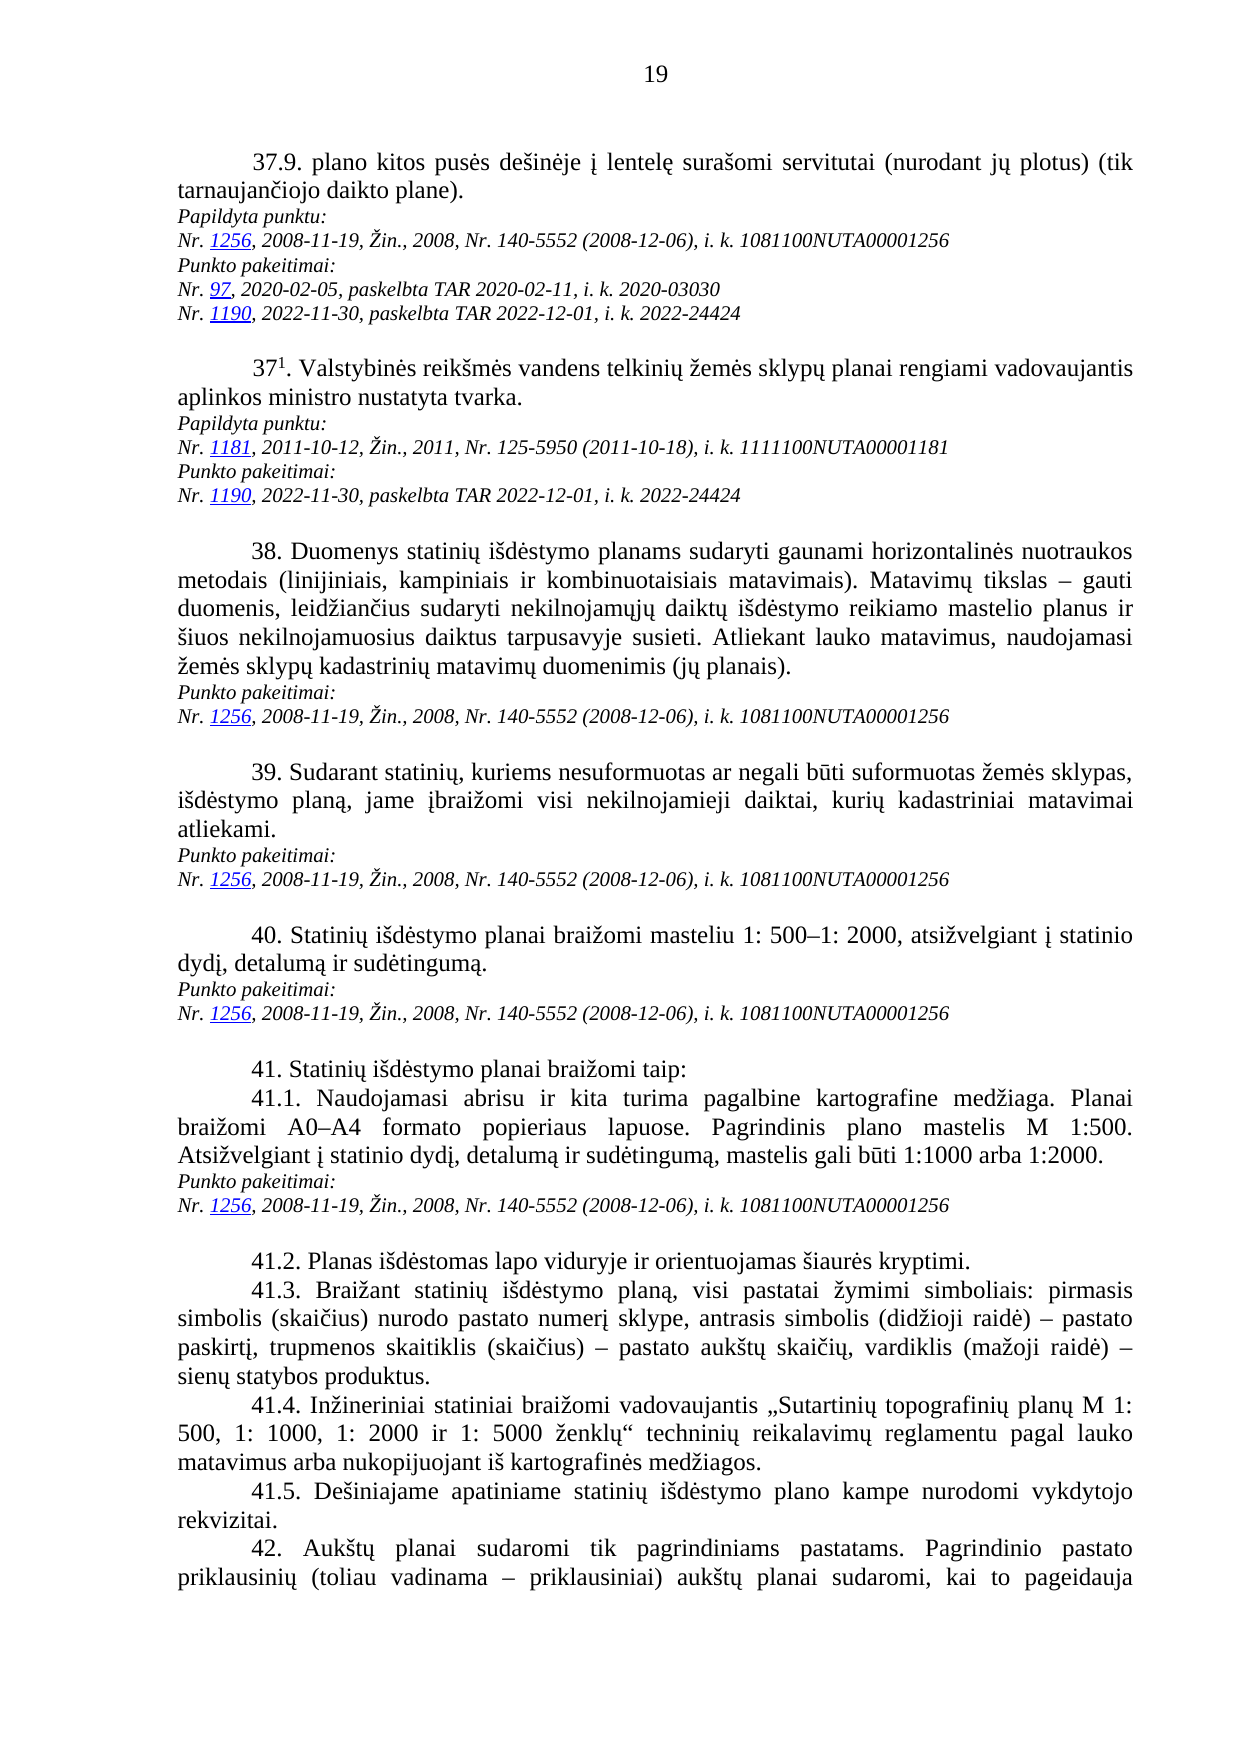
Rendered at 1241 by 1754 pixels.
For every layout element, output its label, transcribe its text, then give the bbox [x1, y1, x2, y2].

text Punkto pakeitimai: [177, 843, 1134, 867]
text Nr. 1256, 2008-11-19, Žin., 2008, Nr. 140-5552 (2008-12-06), i. k. 1081100NUTA00001256 [177, 867, 1134, 891]
text Punkto pakeitimai: [177, 1169, 1134, 1193]
text Nr. 1256, 2008-11-19, Žin., 2008, Nr. 140-5552 (2008-12-06), i. k. 1081100NUTA00001256 [177, 228, 1134, 252]
text 37.9. plano kitos pusės dešinėje į lentelę surašomi servitutai (nurodant jų plotus) (tik tarnaujančiojo daikto plane). [177, 147, 1134, 204]
text Punkto pakeitimai: [177, 459, 1134, 483]
text Nr. 1181, 2011-10-12, Žin., 2011, Nr. 125-5950 (2011-10-18), i. k. 1111100NUTA00001181 [177, 435, 1134, 459]
text Nr. 1256, 2008-11-19, Žin., 2008, Nr. 140-5552 (2008-12-06), i. k. 1081100NUTA00001256 [177, 1001, 1134, 1025]
text Nr. 1256, 2008-11-19, Žin., 2008, Nr. 140-5552 (2008-12-06), i. k. 1081100NUTA00001256 [177, 1193, 1134, 1217]
text 41.1. Naudojamasi abrisu ir kita turima pagalbine kartografine medžiaga. Planai braižomi A0–A4 formato popieriaus lapuose. Pagrindinis plano mastelis M 1:500. Atsižvelgiant į statinio dydį, detalumą ir sudėtingumą, mastelis gali būti 1:1000 arba 1:2000. [177, 1083, 1134, 1169]
text 38. Duomenys statinių išdėstymo planams sudaryti gaunami horizontalinės nuotraukos metodais (linijiniais, kampiniais ir kombinuotaisiais matavimais). Matavimų tikslas – gauti duomenis, leidžiančius sudaryti nekilnojamųjų daiktų išdėstymo reikiamo mastelio planus ir šiuos nekilnojamuosius daiktus tarpusavyje susieti. Atliekant lauko matavimus, naudojamasi žemės sklypų kadastrinių matavimų duomenimis (jų planais). [177, 536, 1134, 680]
text Punkto pakeitimai: [177, 252, 1134, 277]
text 41.2. Planas išdėstomas lapo viduryje ir orientuojamas šiaurės kryptimi. [177, 1246, 1134, 1275]
text Nr. 1190, 2022-11-30, paskelbta TAR 2022-12-01, i. k. 2022-24424 [177, 483, 1134, 507]
text Nr. 1190, 2022-11-30, paskelbta TAR 2022-12-01, i. k. 2022-24424 [177, 301, 1134, 325]
text Papildyta punktu: [177, 411, 1134, 435]
text Punkto pakeitimai: [177, 977, 1134, 1001]
text 41. Statinių išdėstymo planai braižomi taip: [177, 1054, 1134, 1083]
text Nr. 1256, 2008-11-19, Žin., 2008, Nr. 140-5552 (2008-12-06), i. k. 1081100NUTA00001256 [177, 704, 1134, 728]
text Nr. 97, 2020-02-05, paskelbta TAR 2020-02-11, i. k. 2020-03030 [177, 277, 1134, 301]
text Punkto pakeitimai: [177, 680, 1134, 704]
text 40. Statinių išdėstymo planai braižomi masteliu 1: 500–1: 2000, atsižvelgiant į statinio dydį, detalumą ir sudėtingumą. [177, 920, 1134, 977]
text 371. Valstybinės reikšmės vandens telkinių žemės sklypų planai rengiami vadovaujantis aplinkos ministro nustatyta tvarka. [177, 353, 1134, 411]
text 41.4. Inžineriniai statiniai braižomi vadovaujantis „Sutartinių topografinių planų M 1: 500, 1: 1000, 1: 2000 ir 1: 5000 ženklų“ techninių reikalavimų reglamentu pagal lauko matavimus arba nukopijuojant iš kartografinės medžiagos. [177, 1390, 1134, 1476]
text 41.3. Braižant statinių išdėstymo planą, visi pastatai žymimi simboliais: pirmasis simbolis (skaičius) nurodo pastato numerį sklype, antrasis simbolis (didžioji raidė) – pastato paskirtį, trupmenos skaitiklis (skaičius) – pastato aukštų skaičių, vardiklis (mažoji raidė) – sienų statybos produktus. [177, 1275, 1134, 1390]
text 41.5. Dešiniajame apatiniame statinių išdėstymo plano kampe nurodomi vykdytojo rekvizitai. [177, 1476, 1134, 1533]
text 39. Sudarant statinių, kuriems nesuformuotas ar negali būti suformuotas žemės sklypas, išdėstymo planą, jame įbraižomi visi nekilnojamieji daiktai, kurių kadastriniai matavimai atliekami. [177, 757, 1134, 843]
text Papildyta punktu: [177, 204, 1134, 228]
text 42. Aukštų planai sudaromi tik pagrindiniams pastatams. Pagrindinio pastato priklausinių (toliau vadinama – priklausiniai) aukštų planai sudaromi, kai to pageidauja [177, 1533, 1134, 1591]
